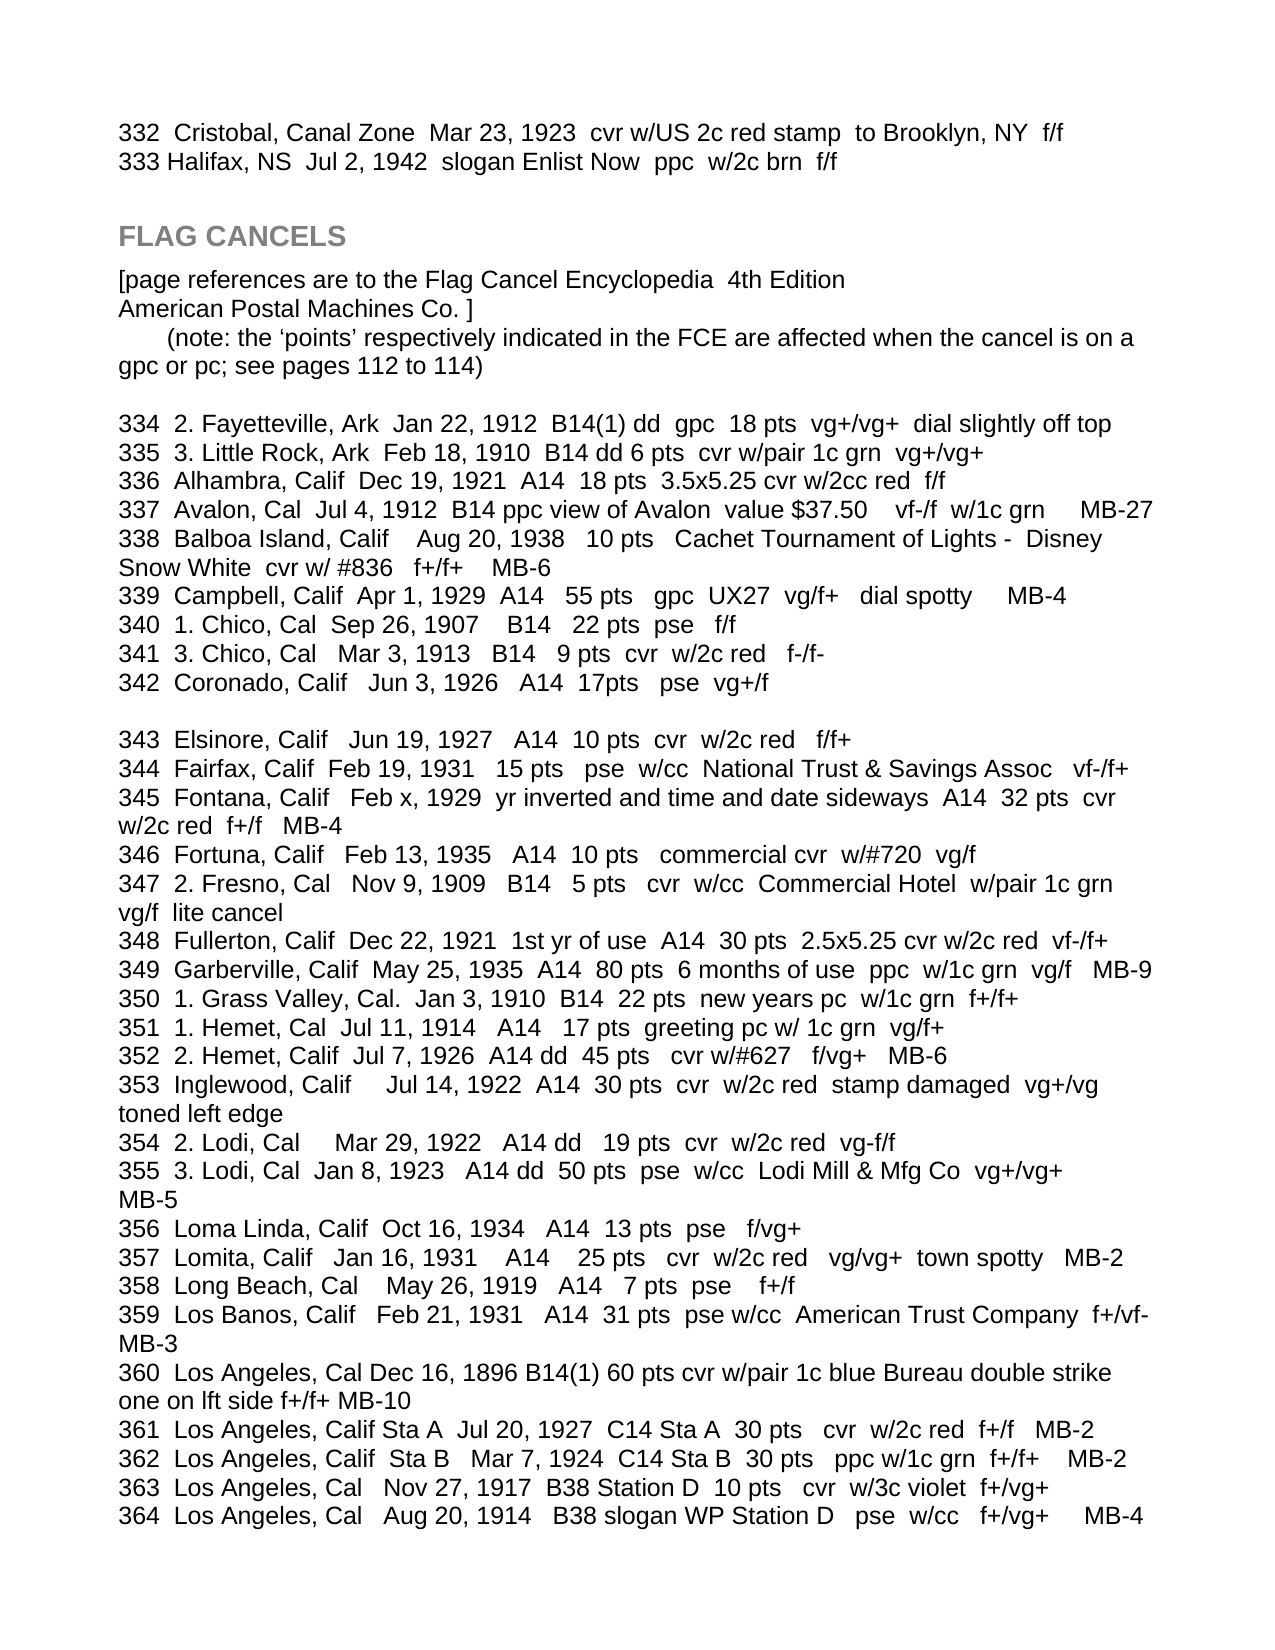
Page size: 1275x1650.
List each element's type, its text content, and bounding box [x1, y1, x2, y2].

text 344 Fairfax, Calif Feb 19, 1931 15 pts pse w/cc National Trust & Savings Assoc vf-/f+ [118, 754, 1157, 782]
text 357 Lomita, Calif Jan 16, 1931 A14 25 pts cvr w/2c red vg/vg+ town spotty MB-2 [118, 1242, 1157, 1271]
text 335 3. Little Rock, Ark Feb 18, 1910 B14 dd 6 pts cvr w/pair 1c grn vg+/vg+ [118, 437, 1157, 466]
text [page references are to the Flag Cancel Encyclopedia 4th Edition [118, 265, 1157, 294]
text 343 Elsinore, Calif Jun 19, 1927 A14 10 pts cvr w/2c red f/f+ [118, 725, 1157, 754]
text 340 1. Chico, Cal Sep 26, 1907 B14 22 pts pse f/f [118, 610, 1157, 639]
text 349 Garberville, Calif May 25, 1935 A14 80 pts 6 months of use ppc w/1c grn vg/f MB-9 [118, 955, 1157, 984]
text 339 Campbell, Calif Apr 1, 1929 A14 55 pts gpc UX27 vg/f+ dial spotty MB-4 [118, 581, 1157, 610]
text 354 2. Lodi, Cal Mar 29, 1922 A14 dd 19 pts cvr w/2c red vg-f/f [118, 1127, 1157, 1156]
text 352 2. Hemet, Calif Jul 7, 1926 A14 dd 45 pts cvr w/#627 f/vg+ MB-6 [118, 1041, 1157, 1070]
text 364 Los Angeles, Cal Aug 20, 1914 B38 slogan WP Station D pse w/cc f+/vg+ MB-4 [118, 1501, 1157, 1530]
text 341 3. Chico, Cal Mar 3, 1913 B14 9 pts cvr w/2c red f-/f- [118, 639, 1157, 667]
text 345 Fontana, Calif Feb x, 1929 yr inverted and time and date sideways A14 32 pts cvr w/2c red f+/f MB-4 [118, 782, 1157, 840]
text 361 Los Angeles, Calif Sta A Jul 20, 1927 C14 Sta A 30 pts cvr w/2c red f+/f MB-2 [118, 1415, 1157, 1444]
text 334 2. Fayetteville, Ark Jan 22, 1912 B14(1) dd gpc 18 pts vg+/vg+ dial slightly off top [118, 409, 1157, 437]
text 338 Balboa Island, Calif Aug 20, 1938 10 pts Cachet Tournament of Lights - Disney Snow White cvr w/ #836 f+/f+ MB-6 [118, 524, 1157, 581]
text 363 Los Angeles, Cal Nov 27, 1917 B38 Station D 10 pts cvr w/3c violet f+/vg+ [118, 1472, 1157, 1501]
text 350 1. Grass Valley, Cal. Jan 3, 1910 B14 22 pts new years pc w/1c grn f+/f+ [118, 984, 1157, 1012]
text 355 3. Lodi, Cal Jan 8, 1923 A14 dd 50 pts pse w/cc Lodi Mill & Mfg Co vg+/vg+ MB-5 [118, 1156, 1157, 1214]
text 337 Avalon, Cal Jul 4, 1912 B14 ppc view of Avalon value $37.50 vf-/f w/1c grn MB-27 [118, 495, 1157, 524]
text American Postal Machines Co. ] [118, 294, 1157, 322]
text 356 Loma Linda, Calif Oct 16, 1934 A14 13 pts pse f/vg+ [118, 1214, 1157, 1242]
text 360 Los Angeles, Cal Dec 16, 1896 B14(1) 60 pts cvr w/pair 1c blue Bureau double strike one on lft side f+/f+ MB-10 [118, 1357, 1157, 1415]
text 351 1. Hemet, Cal Jul 11, 1914 A14 17 pts greeting pc w/ 1c grn vg/f+ [118, 1012, 1157, 1041]
text (note: the ‘points’ respectively indicated in the FCE are affected when the cancel is on a gpc or pc; see pages 112 to 114) [118, 322, 1157, 380]
text 342 Coronado, Calif Jun 3, 1926 A14 17pts pse vg+/f [118, 667, 1157, 696]
text 353 Inglewood, Calif Jul 14, 1922 A14 30 pts cvr w/2c red stamp damaged vg+/vg toned left edge [118, 1070, 1157, 1127]
text 332 Cristobal, Canal Zone Mar 23, 1923 cvr w/US 2c red stamp to Brooklyn, NY f/f [118, 118, 1157, 147]
text 359 Los Banos, Calif Feb 21, 1931 A14 31 pts pse w/cc American Trust Company f+/vf- MB-3 [118, 1300, 1157, 1357]
text 347 2. Fresno, Cal Nov 9, 1909 B14 5 pts cvr w/cc Commercial Hotel w/pair 1c grn vg/f lite cancel [118, 869, 1157, 926]
text 336 Alhambra, Calif Dec 19, 1921 A14 18 pts 3.5x5.25 cvr w/2cc red f/f [118, 466, 1157, 495]
text 362 Los Angeles, Calif Sta B Mar 7, 1924 C14 Sta B 30 pts ppc w/1c grn f+/f+ MB-2 [118, 1444, 1157, 1472]
subtitle FLAG CANCELS [118, 219, 1157, 252]
text 346 Fortuna, Calif Feb 13, 1935 A14 10 pts commercial cvr w/#720 vg/f [118, 840, 1157, 869]
text 348 Fullerton, Calif Dec 22, 1921 1st yr of use A14 30 pts 2.5x5.25 cvr w/2c red vf-/f+ [118, 926, 1157, 955]
text 358 Long Beach, Cal May 26, 1919 A14 7 pts pse f+/f [118, 1271, 1157, 1300]
text 333 Halifax, NS Jul 2, 1942 slogan Enlist Now ppc w/2c brn f/f [118, 147, 1157, 176]
